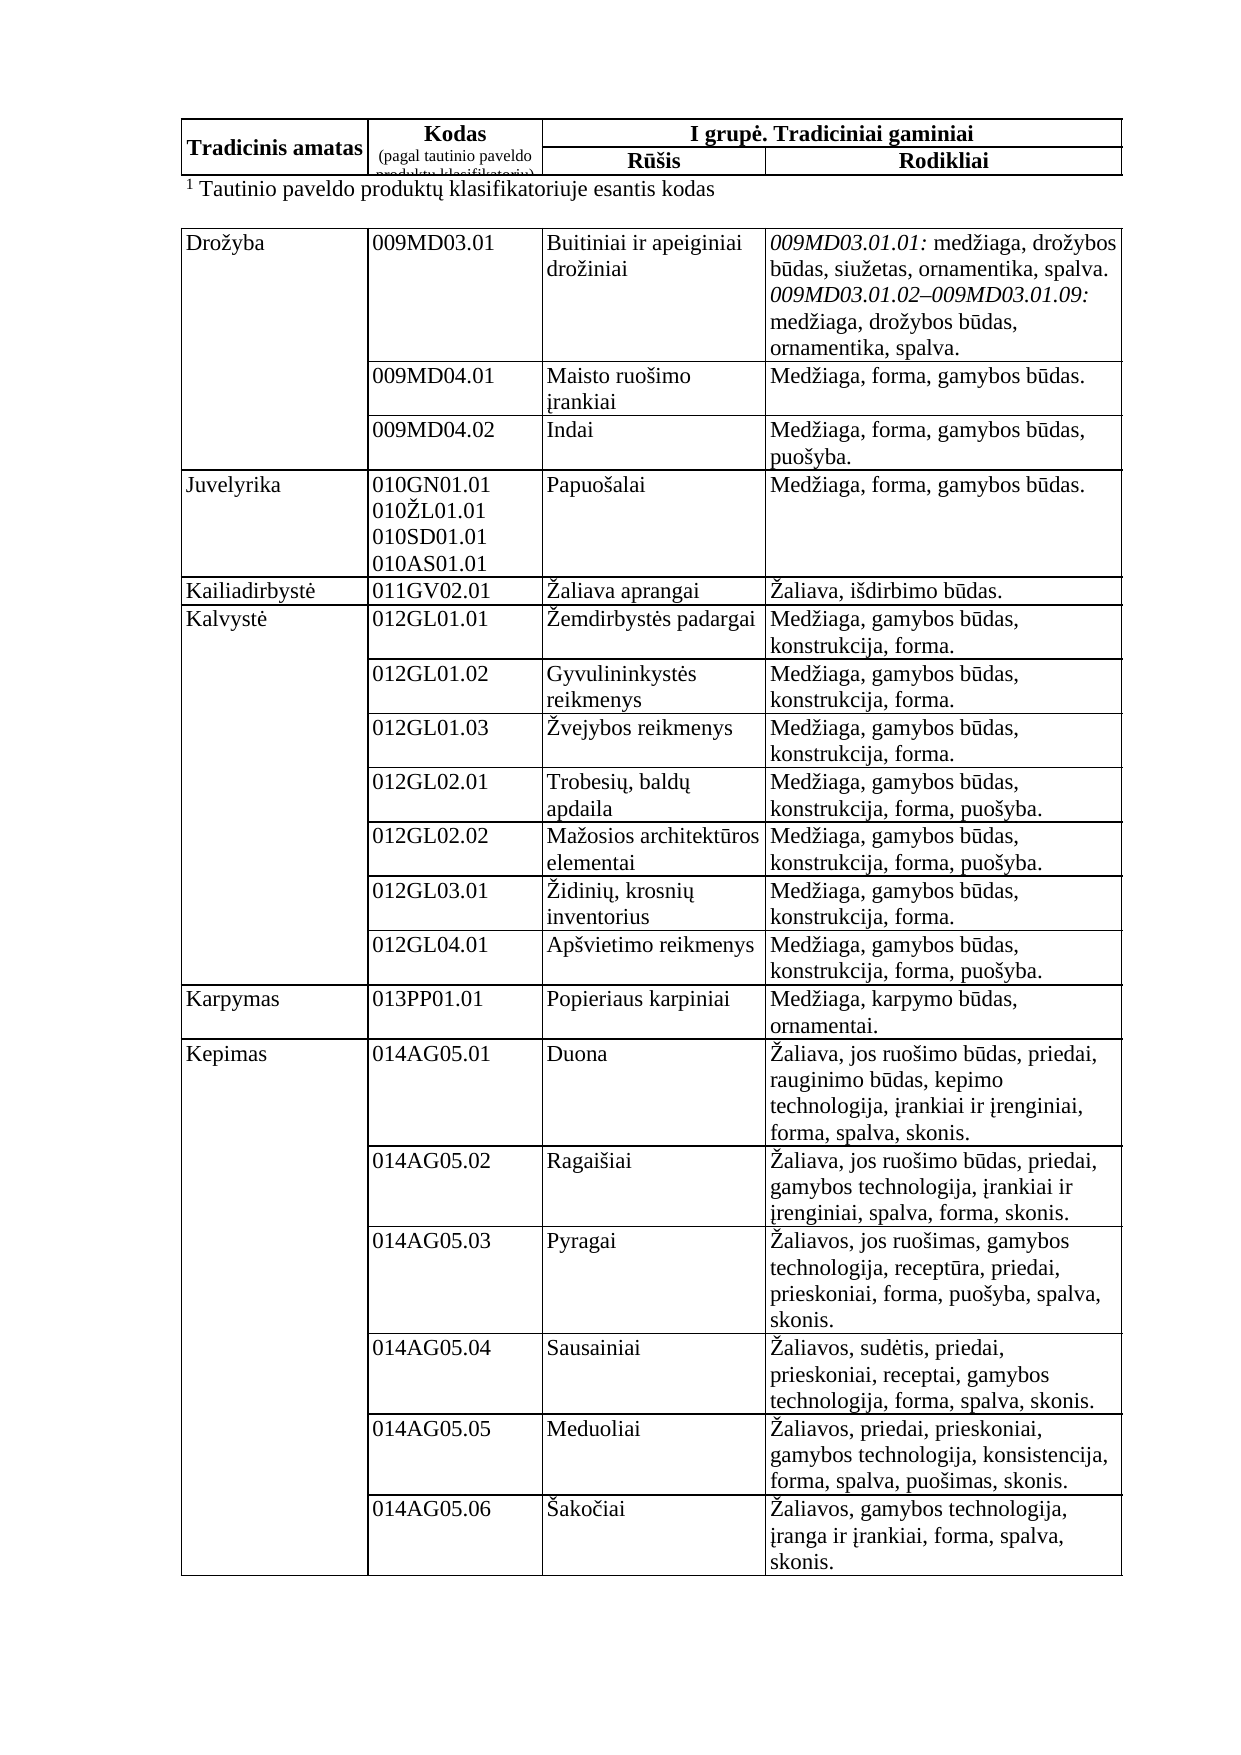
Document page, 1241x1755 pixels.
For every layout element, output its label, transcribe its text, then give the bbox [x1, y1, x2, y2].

table_cell [1126, 469, 1131, 576]
table_cell Sausainiai [543, 1334, 765, 1413]
table_cell [1122, 604, 1126, 658]
table_cell Buitiniai ir apeiginiai drožiniai [543, 229, 765, 361]
table_cell [1122, 228, 1126, 361]
table_cell Duona [543, 1040, 765, 1145]
table_cell [1122, 1038, 1126, 1145]
table_cell Žaliavos, sudėtis, priedai, prieskoniai, receptai, gamybos technologija, forma, spalva, skonis. [766, 1334, 1121, 1413]
table_cell [1126, 713, 1131, 767]
table_cell [1126, 1333, 1131, 1413]
table_cell [1122, 1145, 1126, 1226]
table_cell [1126, 228, 1131, 361]
table_cell Karpymas [182, 986, 367, 1038]
table_cell Medžiaga, forma, gamybos būdas. [766, 471, 1121, 576]
table_cell Medžiaga, gamybos būdas, konstrukcija, forma. [766, 877, 1121, 929]
table_cell [1126, 930, 1131, 984]
table_cell 014AG05.04 [369, 1334, 542, 1413]
table_cell Medžiaga, gamybos būdas, konstrukcija, forma. [766, 660, 1121, 712]
table_cell [1122, 1333, 1126, 1413]
table_cell 014AG05.02 [369, 1147, 542, 1226]
table_header [1126, 118, 1131, 146]
table_cell Indai [543, 416, 765, 469]
table_cell [1122, 415, 1126, 469]
table_cell [1122, 1494, 1126, 1574]
table_cell 009MD04.01 [369, 362, 542, 415]
table_cell [1126, 821, 1131, 875]
table_header I grupė. Tradiciniai gaminiai [543, 120, 1121, 146]
table_cell [1126, 1494, 1131, 1574]
table_cell Žaliavos, priedai, prieskoniai, gamybos technologija, konsistencija, forma, spalva, puošimas, skonis. [766, 1415, 1121, 1494]
table_cell Apšvietimo reikmenys [543, 931, 765, 984]
table_cell Pyragai [543, 1227, 765, 1333]
table_cell 009MD03.01 [369, 229, 542, 361]
table_cell 012GL02.01 [369, 768, 542, 821]
table_cell Popieriaus karpiniai [543, 986, 765, 1038]
table_cell [1122, 1413, 1126, 1494]
table_cell [1126, 767, 1131, 821]
table_cell 011GV02.01 [369, 578, 542, 604]
table_cell [1126, 1038, 1131, 1145]
table_cell Žaliava, jos ruošimo būdas, priedai, gamybos technologija, įrankiai ir įrenginiai, spalva, forma, skonis. [766, 1147, 1121, 1226]
table_cell 012GL04.01 [369, 931, 542, 984]
table_cell 012GL01.03 [369, 714, 542, 767]
table_header Tradicinis amatas [182, 120, 367, 174]
table_cell [1122, 984, 1126, 1038]
table_cell [1122, 930, 1126, 984]
table_cell Medžiaga, karpymo būdas, ornamentai. [766, 986, 1121, 1038]
table_cell Rūšis [543, 148, 765, 174]
table_cell [1126, 146, 1131, 174]
table_cell Žaliavos, jos ruošimas, gamybos technologija, receptūra, priedai, prieskoniai, forma, puošyba, spalva, skonis. [766, 1227, 1121, 1333]
table_cell [1122, 875, 1126, 929]
table_cell Žaliava aprangai [543, 578, 765, 604]
table_cell Ragaišiai [543, 1147, 765, 1226]
table_header Kodas (pagal tautinio paveldo produktų klasifikatorių) [369, 120, 542, 174]
table_cell Papuošalai [543, 471, 765, 576]
table_cell Mažosios architektūros elementai [543, 823, 765, 875]
table_cell [1122, 361, 1126, 415]
table_cell [1126, 576, 1131, 604]
table_cell [1126, 984, 1131, 1038]
table_cell Medžiaga, gamybos būdas, konstrukcija, forma. [766, 714, 1121, 767]
table_cell Juvelyrika [182, 471, 367, 576]
table_cell [1122, 658, 1126, 712]
table_cell 012GL01.01 [369, 606, 542, 658]
table_cell 1 Tautinio paveldo produktų klasifikatoriuje esantis kodas [181, 176, 1122, 228]
table_cell [1126, 658, 1131, 712]
table_cell Žaliavos, gamybos technologija, įranga ir įrankiai, forma, spalva, skonis. [766, 1496, 1121, 1574]
table_cell [1126, 1145, 1131, 1226]
table_cell 014AG05.05 [369, 1415, 542, 1494]
table_cell [1122, 713, 1126, 767]
table_cell [1122, 146, 1126, 174]
table_cell Kepimas [182, 1040, 367, 1574]
table_cell Maisto ruošimo įrankiai [543, 362, 765, 415]
table_cell [1126, 1226, 1131, 1333]
table_cell Medžiaga, forma, gamybos būdas. [766, 362, 1121, 415]
table_cell Kalvystė [182, 606, 367, 984]
table_cell Židinių, krosnių inventorius [543, 877, 765, 929]
table_cell [1122, 174, 1126, 228]
table_cell [1126, 174, 1131, 228]
table_cell Žvejybos reikmenys [543, 714, 765, 767]
table_cell Medžiaga, forma, gamybos būdas, puošyba. [766, 416, 1121, 469]
table_cell [1126, 361, 1131, 415]
table_cell Žaliava, išdirbimo būdas. [766, 578, 1121, 604]
table_cell [1122, 767, 1126, 821]
table_cell Kailiadirbystė [182, 578, 367, 604]
table_cell 012GL01.02 [369, 660, 542, 712]
table_cell 012GL03.01 [369, 877, 542, 929]
table_cell Medžiaga, gamybos būdas, konstrukcija, forma, puošyba. [766, 823, 1121, 875]
table_header [1122, 118, 1126, 146]
table_cell 014AG05.01 [369, 1040, 542, 1145]
table_cell 014AG05.03 [369, 1227, 542, 1333]
table_cell 012GL02.02 [369, 823, 542, 875]
table_cell Drožyba [182, 229, 367, 469]
table_cell Rodikliai [766, 148, 1121, 174]
table_cell 014AG05.06 [369, 1496, 542, 1574]
table_cell 009MD03.01.01: medžiaga, drožybos būdas, siužetas, ornamentika, spalva. 009MD03.01.02–009MD03.01.09: medžiaga, drožybos būdas, ornamentika, spalva. [766, 229, 1121, 361]
table_cell [1122, 469, 1126, 576]
table_cell [1126, 604, 1131, 658]
table_cell [1126, 875, 1131, 929]
table_cell Trobesių, baldų apdaila [543, 768, 765, 821]
table_cell [1122, 821, 1126, 875]
table_cell 010GN01.01 010ŽL01.01 010SD01.01 010AS01.01 [369, 471, 542, 576]
table_cell Žemdirbystės padargai [543, 606, 765, 658]
table_cell Gyvulininkystės reikmenys [543, 660, 765, 712]
table_cell [1126, 415, 1131, 469]
table_cell Medžiaga, gamybos būdas, konstrukcija, forma, puošyba. [766, 768, 1121, 821]
table_cell [1122, 576, 1126, 604]
table_cell Žaliava, jos ruošimo būdas, priedai, rauginimo būdas, kepimo technologija, įrankiai ir įrenginiai, forma, spalva, skonis. [766, 1040, 1121, 1145]
table_cell [1122, 1226, 1126, 1333]
table_cell Šakočiai [543, 1496, 765, 1574]
table_cell Meduoliai [543, 1415, 765, 1494]
table_cell [1126, 1413, 1131, 1494]
table_cell Medžiaga, gamybos būdas, konstrukcija, forma. [766, 606, 1121, 658]
table_cell 013PP01.01 [369, 986, 542, 1038]
table_cell 009MD04.02 [369, 416, 542, 469]
table_cell Medžiaga, gamybos būdas, konstrukcija, forma, puošyba. [766, 931, 1121, 984]
